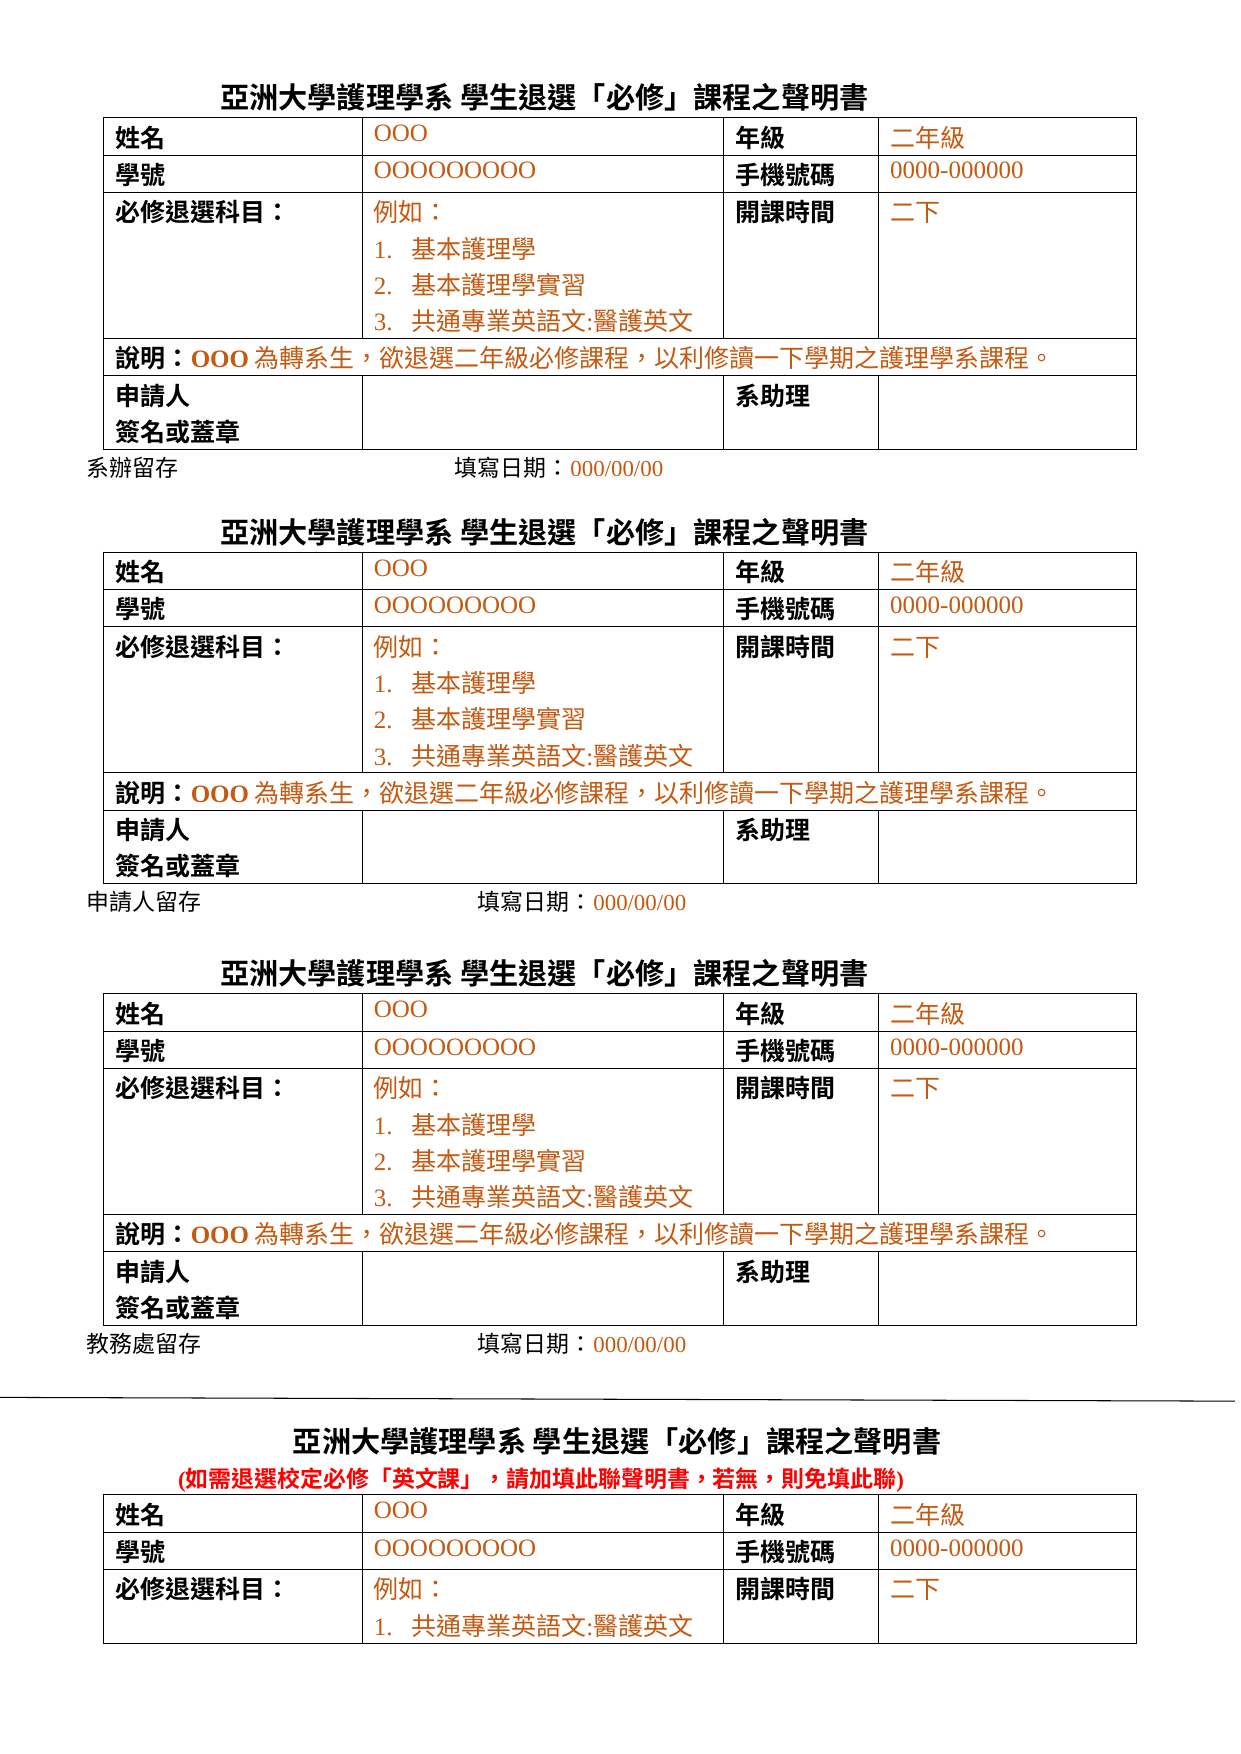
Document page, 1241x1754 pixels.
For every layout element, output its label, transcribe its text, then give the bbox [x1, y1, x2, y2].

table_header OOO [363, 994, 723, 1031]
table_cell 開課時間 [724, 193, 878, 338]
table_cell 例如： 基本護理學 基本護理學實習 共通專業英語文:醫護英文 [363, 1069, 723, 1214]
text (如需退選校定必修「英文課」，請加填此聯聲明書，若無，則免填此聯) [75, 1461, 1165, 1494]
table_cell [363, 376, 723, 449]
table_header 年級 [724, 1495, 878, 1532]
table_header OOO [363, 1495, 723, 1532]
table_header 年級 [724, 553, 878, 589]
table_cell 開課時間 [724, 1570, 878, 1642]
table_cell 系助理 [724, 811, 878, 883]
table_cell [879, 1252, 1136, 1325]
table_cell [879, 376, 1136, 449]
table_header 姓名 [104, 994, 362, 1031]
table_cell [363, 811, 723, 883]
table_header 二年級 [879, 994, 1136, 1031]
table_header OOO [363, 118, 723, 154]
text 亞洲大學護理學系 學生退選「必修」課程之聲明書 [75, 75, 1165, 117]
table_cell OOOOOOOOO [363, 1533, 723, 1569]
table_cell 學號 [104, 590, 362, 626]
table_cell 必修退選科目： [104, 627, 362, 772]
table_cell 0000-000000 [879, 156, 1136, 192]
table_cell 系助理 [724, 1252, 878, 1325]
table_header 年級 [724, 118, 878, 154]
text 系辦留存 填寫日期：000/00/00 [75, 450, 1165, 483]
table_header 姓名 [104, 1495, 362, 1532]
table_cell [363, 1252, 723, 1325]
table_cell 二下 [879, 193, 1136, 338]
text 亞洲大學護理學系 學生退選「必修」課程之聲明書 [75, 951, 1165, 993]
table_cell OOOOOOOOO [363, 1032, 723, 1068]
table_cell 手機號碼 [724, 1533, 878, 1569]
table_cell 手機號碼 [724, 1032, 878, 1068]
table_cell 二下 [879, 627, 1136, 772]
table_cell 申請人 簽名或蓋章 [104, 811, 362, 883]
table_header OOO [363, 553, 723, 589]
table_cell 說明：OOO為轉系生，欲退選二年級必修課程，以利修讀一下學期之護理學系課程。 [104, 773, 1136, 809]
text 教務處留存 填寫日期：000/00/00 [75, 1326, 1165, 1359]
table_cell 申請人 簽名或蓋章 [104, 376, 362, 449]
table_cell [879, 811, 1136, 883]
table_header 姓名 [104, 553, 362, 589]
table_cell 系助理 [724, 376, 878, 449]
table_cell OOOOOOOOO [363, 590, 723, 626]
text 亞洲大學護理學系 學生退選「必修」課程之聲明書 [75, 509, 1165, 552]
table_header 二年級 [879, 553, 1136, 589]
table_cell 手機號碼 [724, 590, 878, 626]
table_cell 學號 [104, 156, 362, 192]
table_cell 0000-000000 [879, 1032, 1136, 1068]
table_cell 必修退選科目： [104, 1570, 362, 1642]
table_header 年級 [724, 994, 878, 1031]
table_cell 學號 [104, 1032, 362, 1068]
table_cell 開課時間 [724, 627, 878, 772]
table_cell 例如： 基本護理學 基本護理學實習 共通專業英語文:醫護英文 [363, 193, 723, 338]
table_cell 例如： 共通專業英語文:醫護英文 [363, 1570, 723, 1642]
table_cell 申請人 簽名或蓋章 [104, 1252, 362, 1325]
table_cell 二下 [879, 1570, 1136, 1642]
table_cell 例如： 基本護理學 基本護理學實習 共通專業英語文:醫護英文 [363, 627, 723, 772]
table_cell 學號 [104, 1533, 362, 1569]
table_cell 說明：OOO為轉系生，欲退選二年級必修課程，以利修讀一下學期之護理學系課程。 [104, 339, 1136, 375]
text 申請人留存 填寫日期：000/00/00 [75, 884, 1165, 917]
table_cell 必修退選科目： [104, 193, 362, 338]
table_cell OOOOOOOOO [363, 156, 723, 192]
table_cell 必修退選科目： [104, 1069, 362, 1214]
text 亞洲大學護理學系 學生退選「必修」課程之聲明書 [75, 1419, 1165, 1461]
table_cell 說明：OOO為轉系生，欲退選二年級必修課程，以利修讀一下學期之護理學系課程。 [104, 1215, 1136, 1251]
table_cell 0000-000000 [879, 1533, 1136, 1569]
table_header 二年級 [879, 118, 1136, 154]
table_cell 手機號碼 [724, 156, 878, 192]
table_cell 0000-000000 [879, 590, 1136, 626]
table_cell 開課時間 [724, 1069, 878, 1214]
table_cell 二下 [879, 1069, 1136, 1214]
table_header 二年級 [879, 1495, 1136, 1532]
table_header 姓名 [104, 118, 362, 154]
